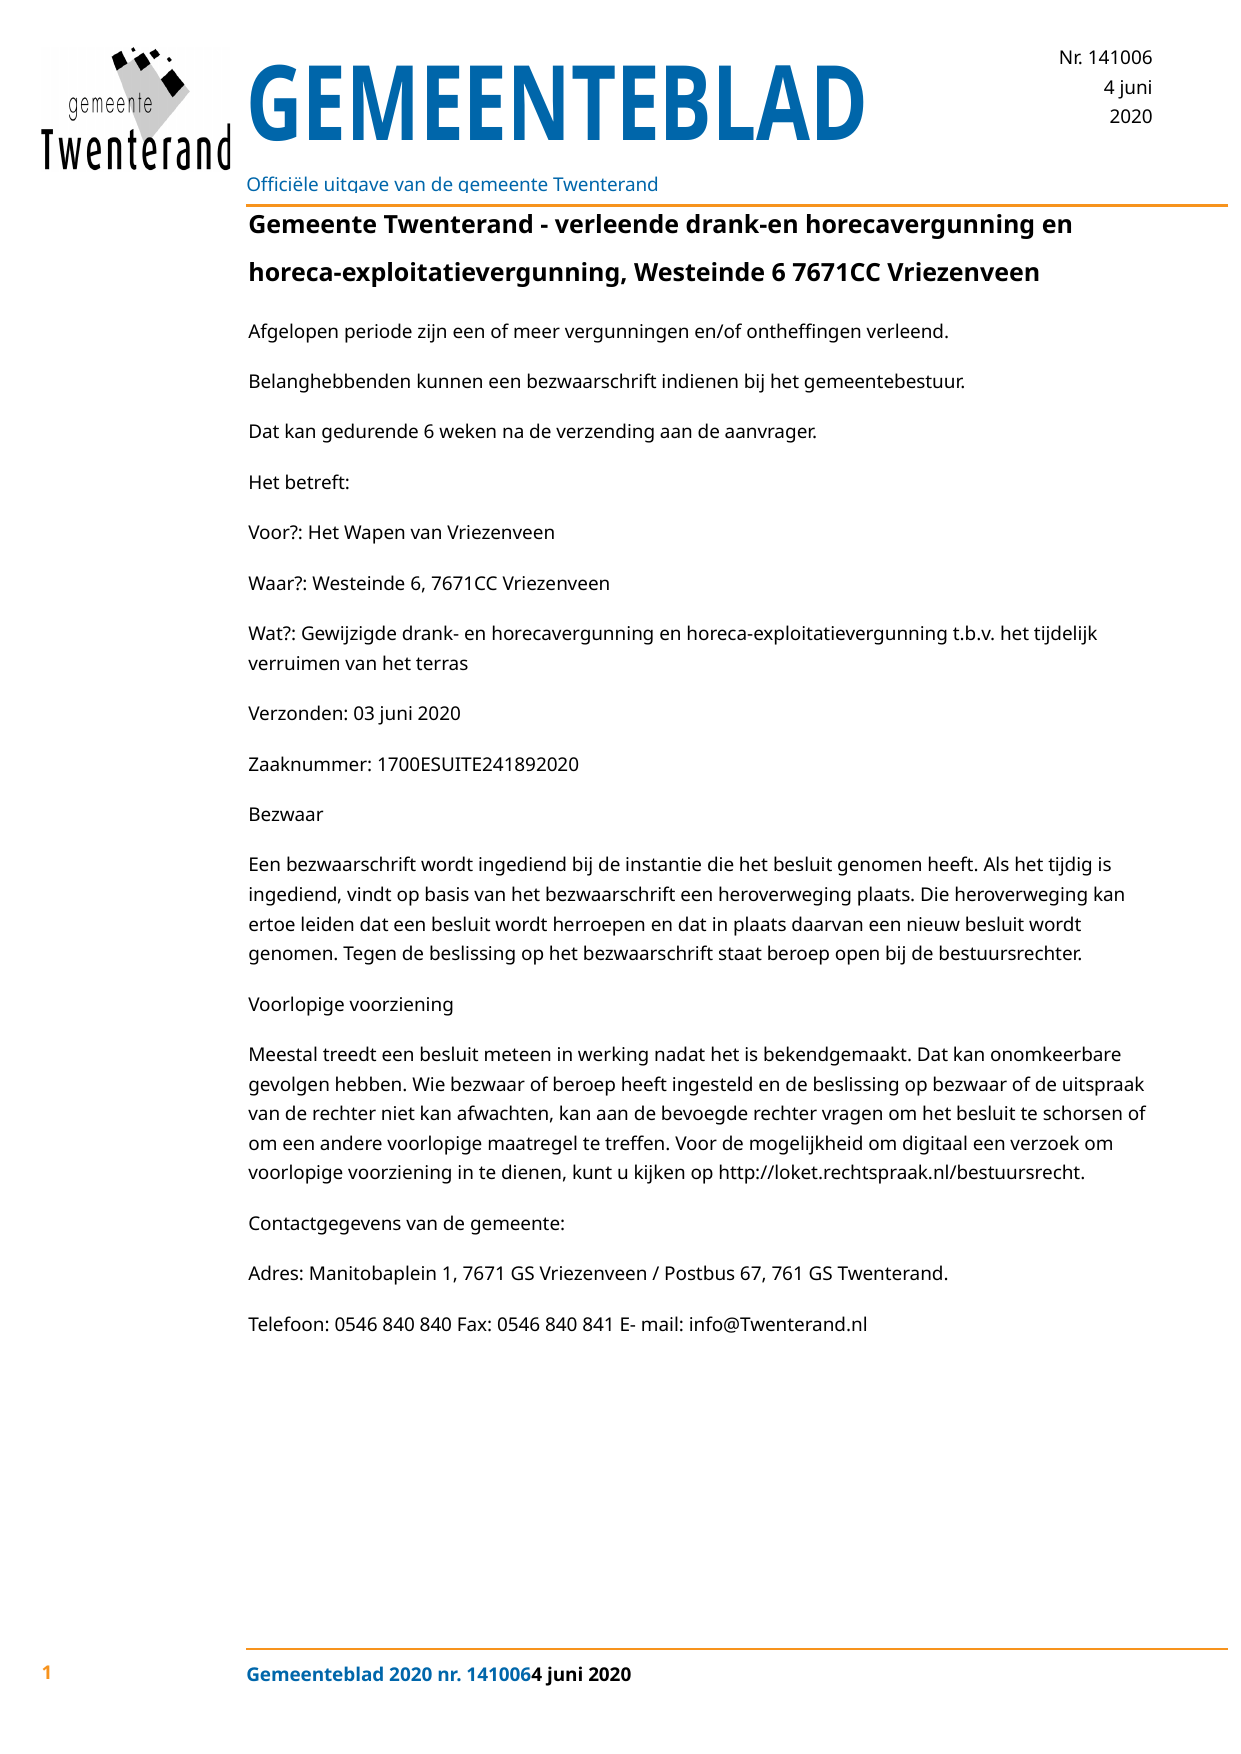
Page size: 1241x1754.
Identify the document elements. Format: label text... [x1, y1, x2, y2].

picture [41, 47, 231, 172]
text Gemeente Twenterand - verleende drank-en horecavergunning en horeca-exploitatievergunning, Westeinde 6 7671CC Vriezenveen [248, 207, 1152, 288]
text Meestal treedt een besluit meteen in werking nadat het is bekendgemaakt. Dat kan onomkeerbare gevolgen hebben. Wie bezwaar of beroep heeft ingesteld en de beslissing op bezwaar of de uitspraak van de rechter niet kan afwachten, kan aan de bevoegde rechter vragen om het besluit te schorsen of om een andere voorlopige maatregel te treffen. Voor de mogelijkheid om digitaal een verzoek om voorlopige voorziening in te dienen, kunt u kijken op http://loket.rechtspraak.nl/bestuursrecht. [248, 1041, 1152, 1185]
text Dat kan gedurende 6 weken na de verzending aan de aanvrager. [248, 419, 1152, 444]
text Belanghebbenden kunnen een bezwaarschrift indienen bij het gemeentebestuur. [248, 368, 1152, 394]
text Verzonden: 03 juni 2020 [248, 700, 1152, 726]
text Contactgegevens van de gemeente: [248, 1210, 1152, 1236]
text Het betreft: [248, 469, 1152, 495]
text Een bezwaarschrift wordt ingediend bij de instantie die het besluit genomen heeft. Als het tijdig is ingediend, vindt op basis van het bezwaarschrift een heroverweging plaats. Die heroverweging kan ertoe leiden dat een besluit wordt herroepen en dat in plaats daarvan een nieuw besluit wordt genomen. Tegen de beslissing op het bezwaarschrift staat beroep open bij de bestuursrechter. [248, 852, 1152, 966]
text Voor?: Het Wapen van Vriezenveen [248, 519, 1152, 545]
text Telefoon: 0546 840 840 Fax: 0546 840 841 E- mail: info@Twenterand.nl [248, 1311, 1152, 1337]
text Adres: Manitobaplein 1, 7671 GS Vriezenveen / Postbus 67, 761 GS Twenterand. [248, 1260, 1152, 1286]
text Wat?: Gewijzigde drank- en horecavergunning en horeca-exploitatievergunning t.b.v. het tijdelijk verruimen van het terras [248, 620, 1152, 676]
text Voorlopige voorziening [248, 991, 1152, 1017]
text Zaaknummer: 1700ESUITE241892020 [248, 751, 1152, 777]
text Bezwaar [248, 801, 1152, 827]
text Afgelopen periode zijn een of meer vergunningen en/of ontheffingen verleend. [248, 318, 1152, 344]
text Waar?: Westeinde 6, 7671CC Vriezenveen [248, 570, 1152, 596]
